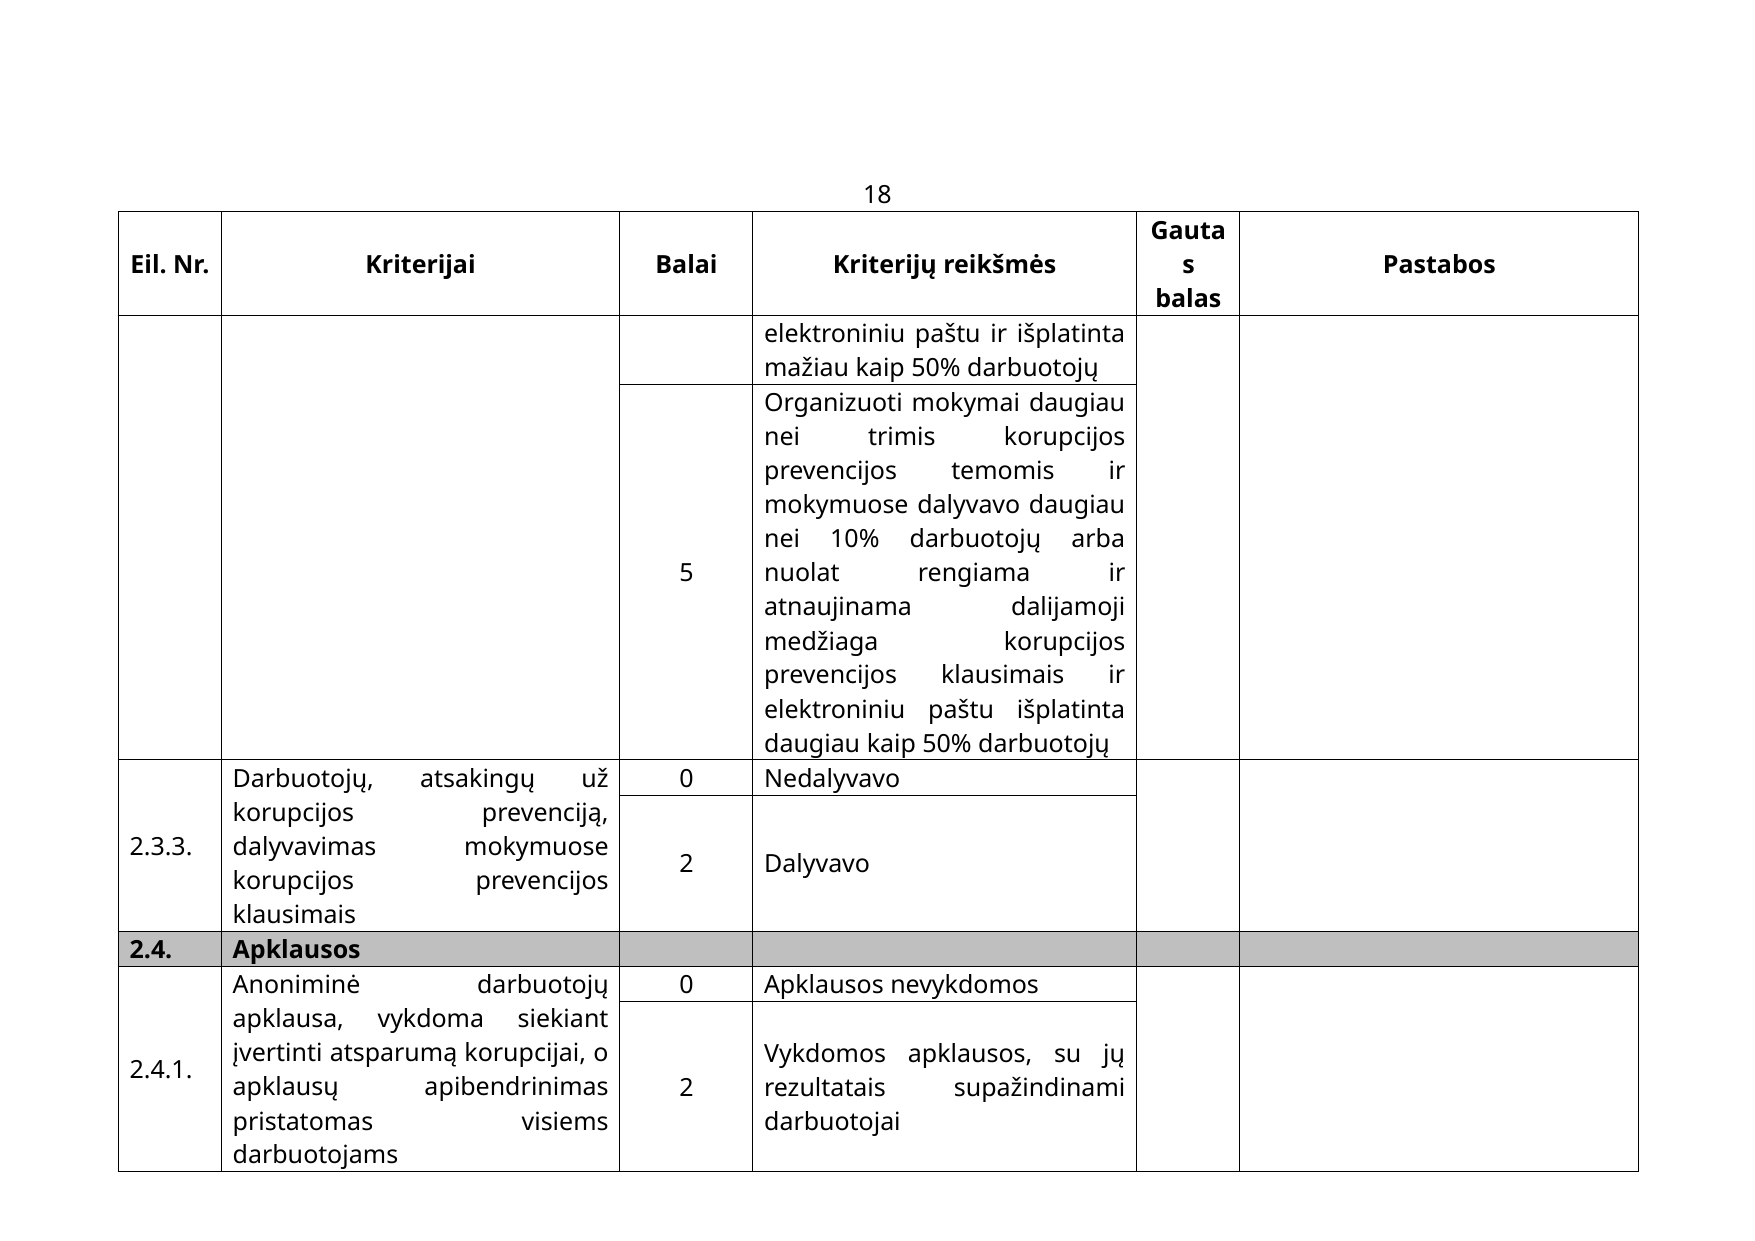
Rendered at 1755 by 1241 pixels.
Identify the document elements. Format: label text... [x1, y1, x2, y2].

table_cell [1240, 967, 1638, 1171]
table_cell 0 [620, 967, 752, 1001]
table_header Pastabos [1240, 212, 1638, 314]
table_cell [1240, 932, 1638, 966]
table_cell 0 [620, 760, 752, 794]
table_header Kriterijai [222, 212, 619, 314]
table_cell Organizuoti mokymai daugiau nei trimis korupcijos prevencijos temomis ir mokymuose dalyvavo daugiau nei 10% darbuotojų arba nuolat rengiama ir atnaujinama dalijamoji medžiaga korupcijos prevencijos klausimais ir elektroniniu paštu išplatinta daugiau kaip 50% darbuotojų [753, 385, 1136, 759]
table_cell [119, 316, 221, 759]
table_cell Vykdomos apklausos, su jų rezultatais supažindinami darbuotojai [753, 1002, 1136, 1171]
table_cell Nedalyvavo [753, 760, 1136, 794]
table_cell [1240, 760, 1638, 931]
table_cell [1137, 760, 1239, 931]
table_cell elektroniniu paštu ir išplatinta mažiau kaip 50% darbuotojų [753, 316, 1136, 384]
table_cell [1240, 316, 1638, 759]
table_cell 5 [620, 385, 752, 759]
table_cell Apklausos nevykdomos [753, 967, 1136, 1001]
table_cell [620, 932, 752, 966]
table_cell Apklausos [222, 932, 619, 966]
table_cell [620, 316, 752, 384]
table_cell [222, 316, 619, 759]
table_header Gautas balas [1137, 212, 1239, 314]
table_cell 2.3.3. [119, 760, 221, 931]
table_cell 2.4. [119, 932, 221, 966]
table_cell 2 [620, 796, 752, 931]
table_header Balai [620, 212, 752, 314]
table_cell [1137, 316, 1239, 759]
table_header Eil. Nr. [119, 212, 221, 314]
table_cell Darbuotojų, atsakingų už korupcijos prevenciją, dalyvavimas mokymuose korupcijos prevencijos klausimais [222, 760, 619, 931]
table_cell [1137, 967, 1239, 1171]
table_header Kriterijų reikšmės [753, 212, 1136, 314]
table_cell 2.4.1. [119, 967, 221, 1171]
table_cell Dalyvavo [753, 796, 1136, 931]
table_cell [1137, 932, 1239, 966]
table_cell [753, 932, 1136, 966]
table_cell 2 [620, 1002, 752, 1171]
table_cell Anoniminė darbuotojų apklausa, vykdoma siekiant įvertinti atsparumą korupcijai, o apklausų apibendrinimas pristatomas visiems darbuotojams [222, 967, 619, 1171]
